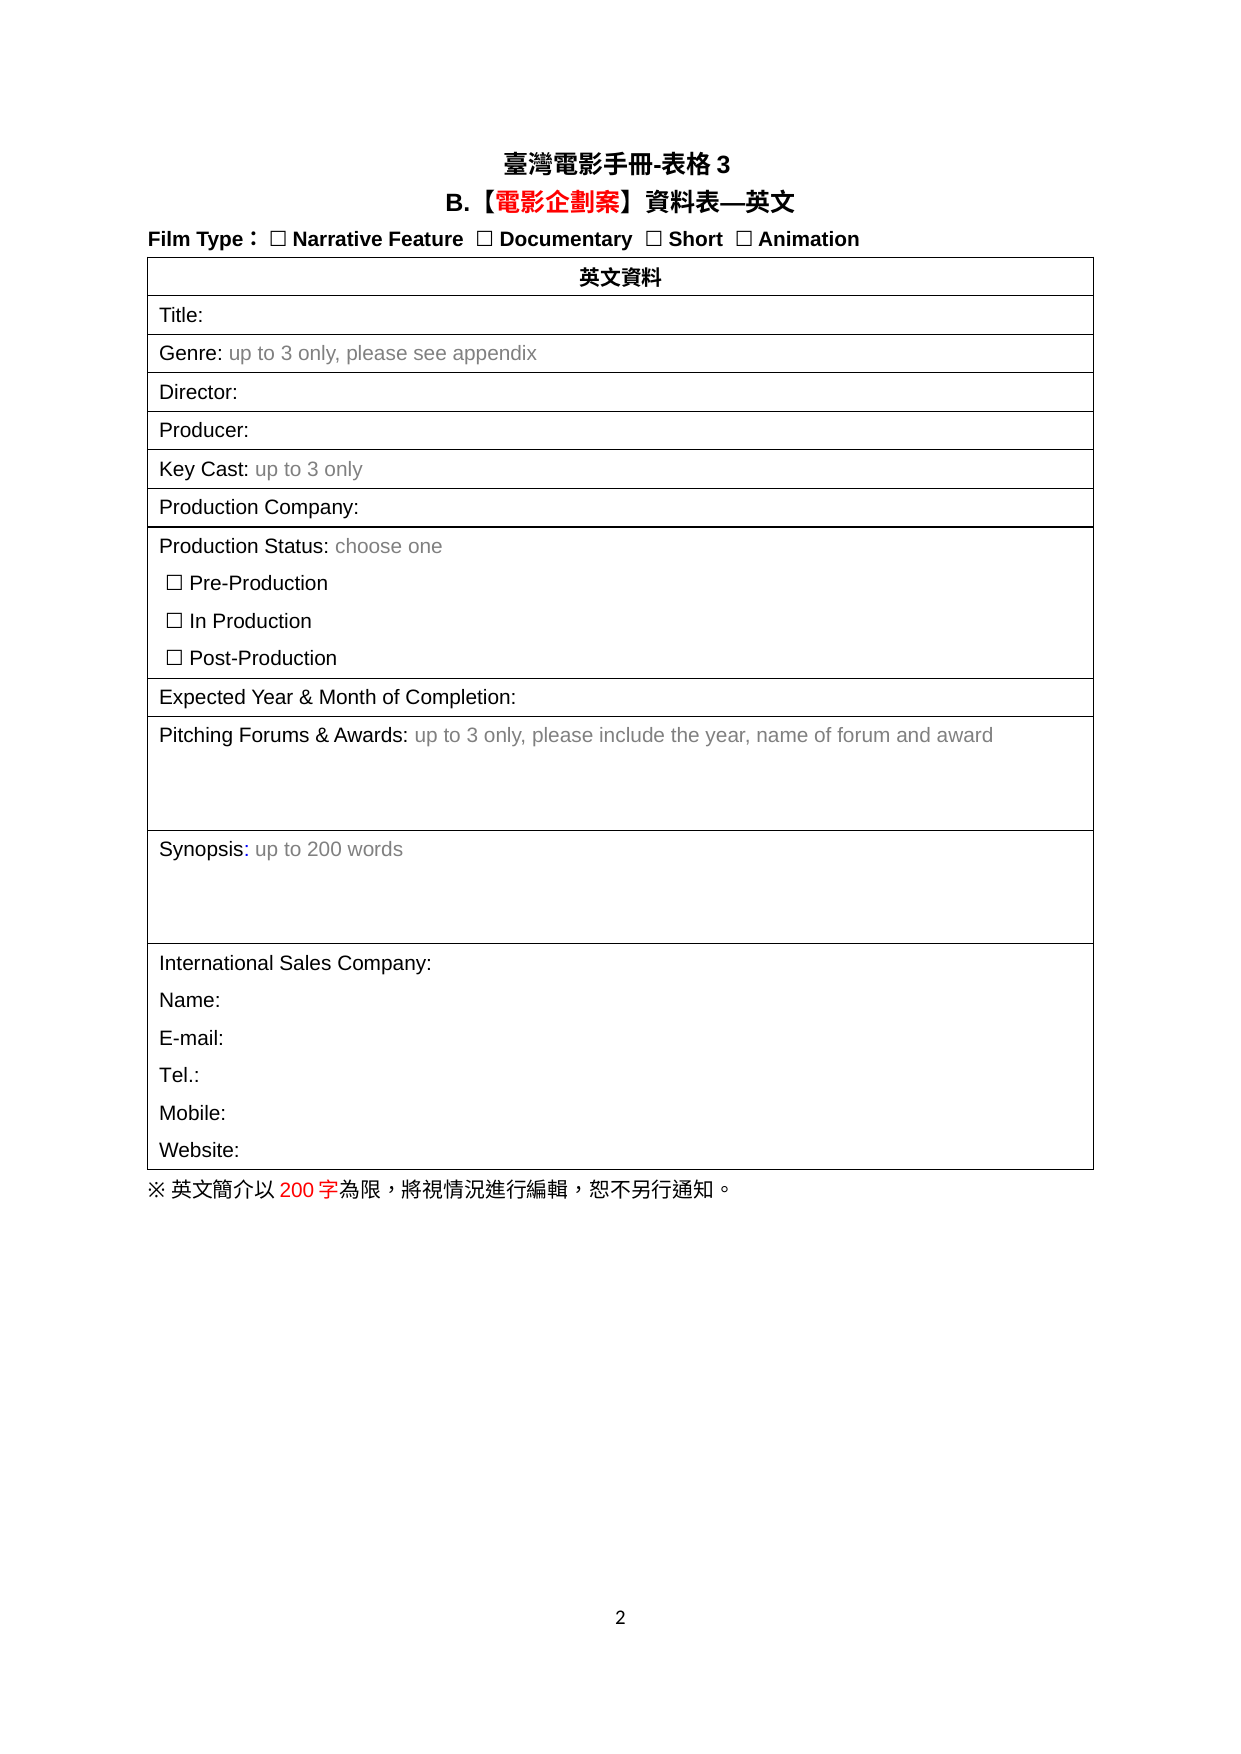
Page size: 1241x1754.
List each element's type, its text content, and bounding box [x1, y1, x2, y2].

text Film Type： ☐ Narrative Feature ☐ Documentary ☐ Short ☐ Animation [148, 219, 1092, 257]
table_header 英文資料 [148, 258, 1093, 295]
table_cell Genre: up to 3 only, please see appendix [148, 335, 1093, 372]
table_cell Synopsis: up to 200 words [148, 831, 1093, 943]
table_cell Expected Year & Month of Completion: [148, 679, 1093, 716]
table_cell Production Status: choose one ☐ Pre-Production ☐ In Production ☐ Post-Production [148, 528, 1093, 677]
text ※ 英文簡介以200字為限，將視情況進行編輯，恕不另行通知。 [148, 1170, 1092, 1208]
table_cell International Sales Company: Name: E-mail: Tel.: Mobile: Website: [148, 944, 1093, 1169]
table_cell Producer: [148, 412, 1093, 449]
table_cell Key Cast: up to 3 only [148, 450, 1093, 488]
table_cell Pitching Forums & Awards: up to 3 only, please include the year, name of forum and award [148, 717, 1093, 829]
table_cell Production Company: [148, 489, 1093, 526]
text B.【電影企劃案】資料表—英文 [148, 182, 1092, 219]
table_cell Title: [148, 296, 1093, 334]
table_cell Director: [148, 373, 1093, 411]
text 臺灣電影手冊-表格3 [148, 144, 1092, 182]
